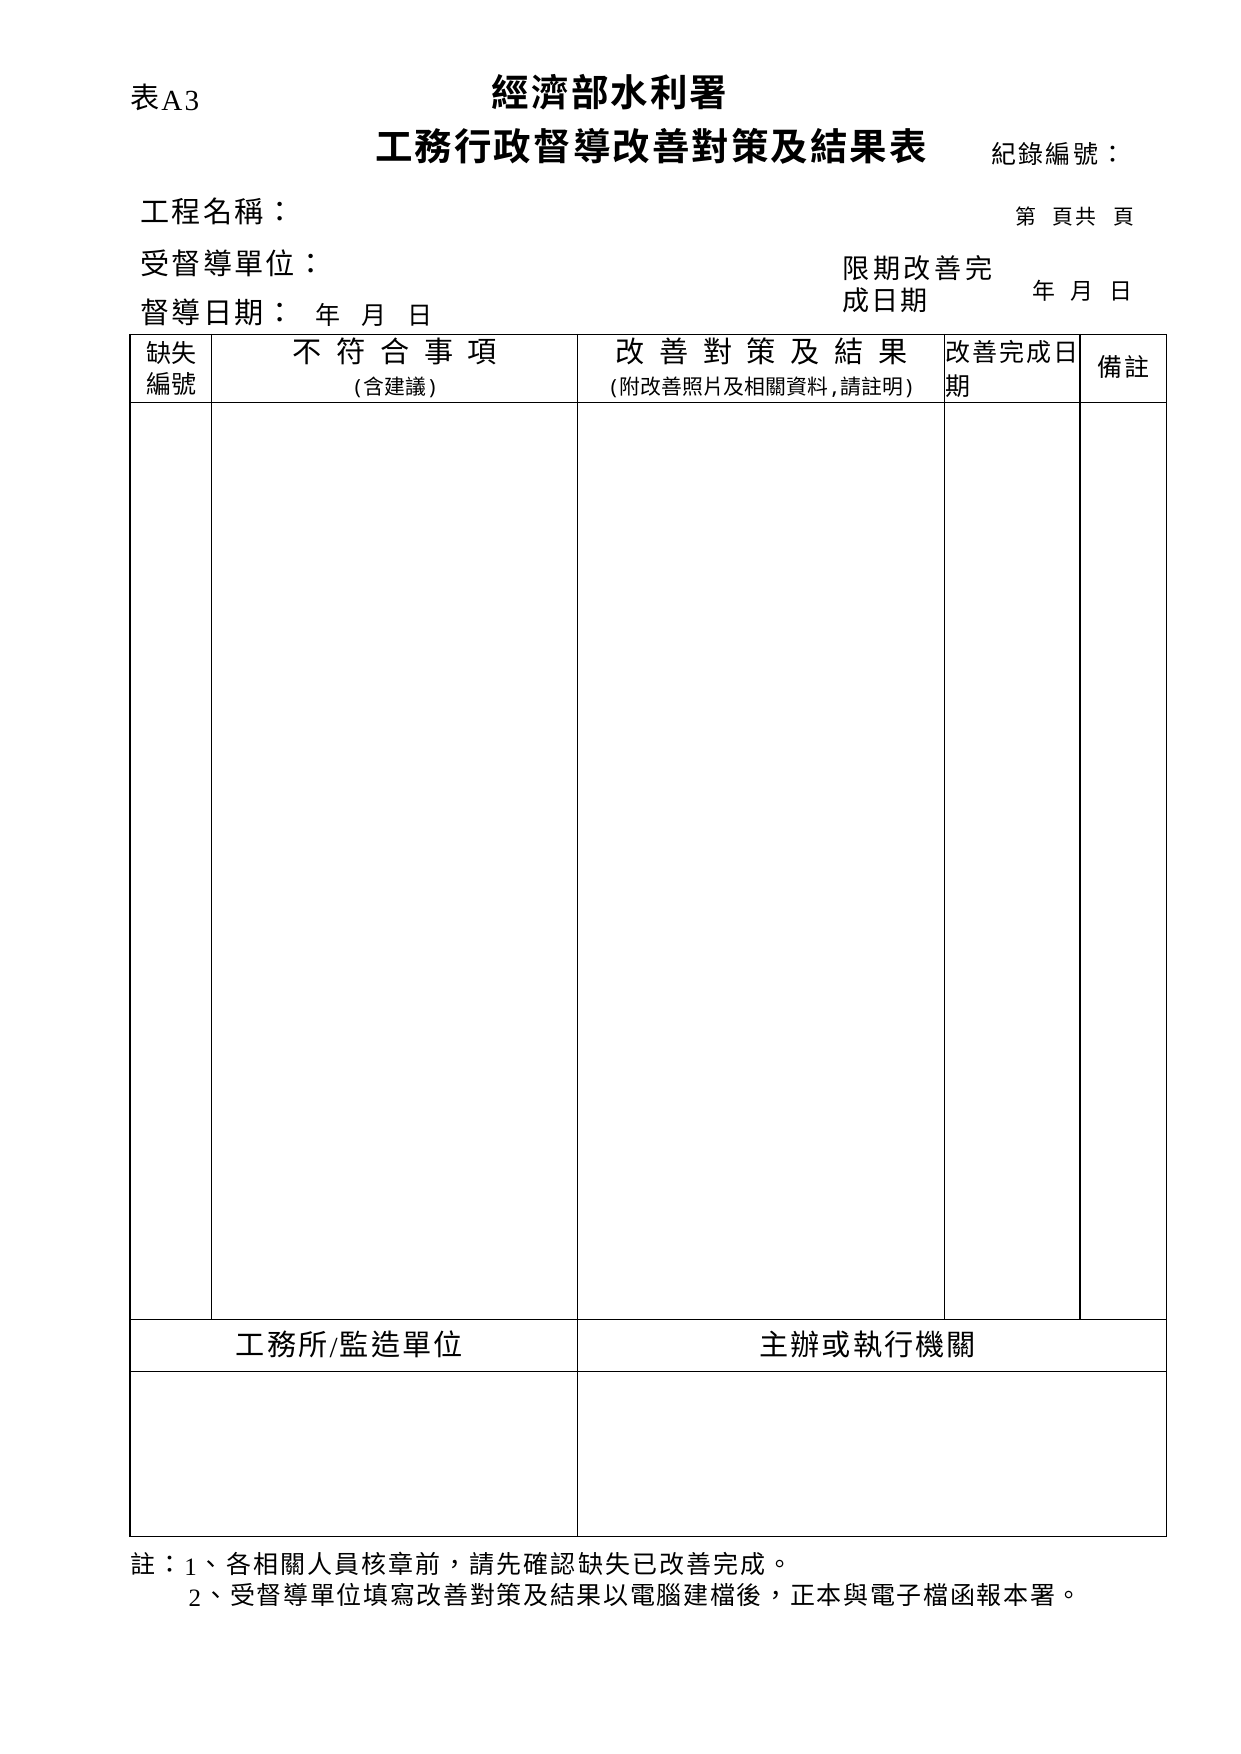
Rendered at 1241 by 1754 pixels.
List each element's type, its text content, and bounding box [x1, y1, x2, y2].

table_cell [212, 403, 577, 1319]
text 工務行政督導改善對策及結果表 紀錄編號： [375, 129, 1164, 171]
table_cell 工務所/監造單位 [131, 1320, 577, 1371]
table_cell 不 符 合 事 項 (含建議) [212, 335, 577, 402]
table_header 工程名稱： [130, 183, 986, 236]
table_header 第 頁共 頁 [986, 183, 1167, 236]
table_cell [131, 403, 211, 1319]
table_cell [1081, 403, 1166, 1319]
table_cell 缺失 編號 [131, 335, 211, 402]
table_cell 限期改善完成日期 [850, 236, 986, 334]
table_cell 改善完成日期 [945, 335, 1079, 402]
text 註：1、各相關人員核章前，請先確認缺失已改善完成。 [130, 1549, 1164, 1580]
table_cell [131, 1372, 577, 1536]
table_cell [578, 1372, 1166, 1536]
table_cell [945, 403, 1079, 1319]
table_cell 督導日期： 年 月 日 [130, 288, 849, 334]
table_cell 主辦或執行機關 [578, 1320, 1166, 1371]
text 2、受督導單位填寫改善對策及結果以電腦建檔後，正本與電子檔函報本署。 [188, 1580, 1164, 1612]
text 表A3 經濟部水利署 [130, 75, 1154, 117]
table_cell 備註 [1081, 335, 1166, 402]
table_cell 年 月 日 [986, 236, 1167, 334]
table_cell [578, 403, 944, 1319]
table_cell 改 善 對 策 及 結 果 (附改善照片及相關資料,請註明) [578, 335, 944, 402]
table_cell 受督導單位： [130, 236, 849, 288]
